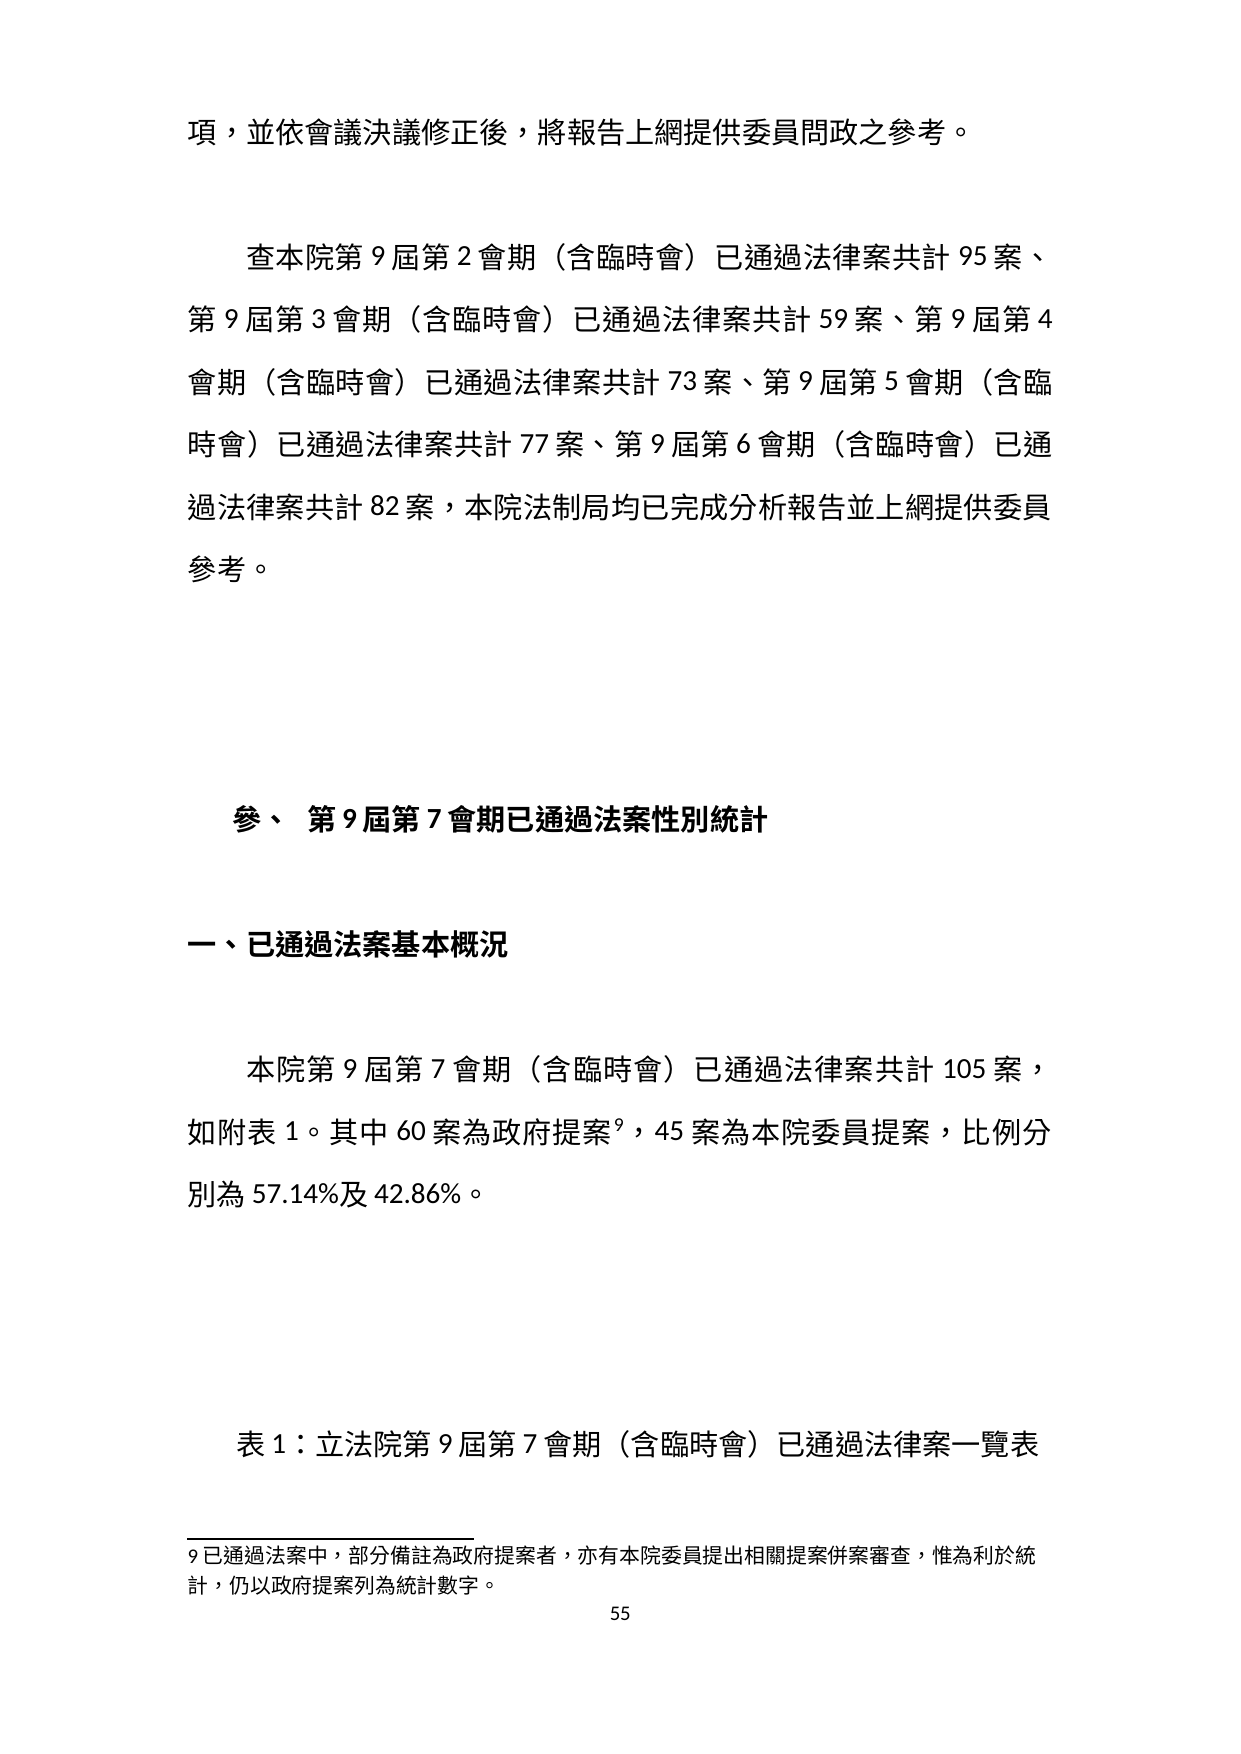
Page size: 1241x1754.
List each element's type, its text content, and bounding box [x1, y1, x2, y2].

text 查本院第9屆第2會期（含臨時會）已通過法律案共計95案、第9屆第3會期（含臨時會）已通過法律案共計59案、第9屆第4會期（含臨時會）已通過法律案共計73案、第9屆第5會期（含臨時會）已通過法律案共計77案、第9屆第6會期（含臨時會）已通過法律案共計82案，本院法制局均已完成分析報告並上網提供委員參考。 [188, 214, 1053, 589]
text 本院第9屆第7會期（含臨時會）已通過法律案共計105案，如附表1。其中60案為政府提案，45案為本院委員提案，比例分別為57.14%及42.86%。 [187, 1026, 1053, 1214]
text 已通過法案中，部分備註為政府提案者，亦有本院委員提出相關提案併案審查，惟為利於統計，仍以政府提案列為統計數字。 [187, 1539, 1053, 1600]
text 表1：立法院第9屆第7會期（含臨時會）已通過法律案一覽表 [187, 1401, 1087, 1464]
list 第9屆第7會期已通過法案性別統計 [232, 776, 1053, 839]
text 2016年10月24日本院第1屆性別平等委員會第1次委員會議，尤委員美女提案「發展立法院通過議案之總體性別分析：如何強化性別統計及性別分析，了解立法院職能運作對我國性別平等之影響。」本院法制局爰即於每一會期結束後，針對各會期（含臨時會）通過的法律案，做性別統計、分析等整體檢討，並就其中對促進性別平等有積極作用之法案加以研析，撰擬「立法院第Ο屆第Ο會期已通過法案總體性別分析報告」，於每會期（含臨時會）結束後，3月底及9月底前完成該報告，納入本院性別平等委員會報告事項，並依會議決議修正後，將報告上網提供委員問政之參考。 [188, 89, 1053, 151]
text 一、已通過法案基本概況 [187, 901, 1053, 964]
